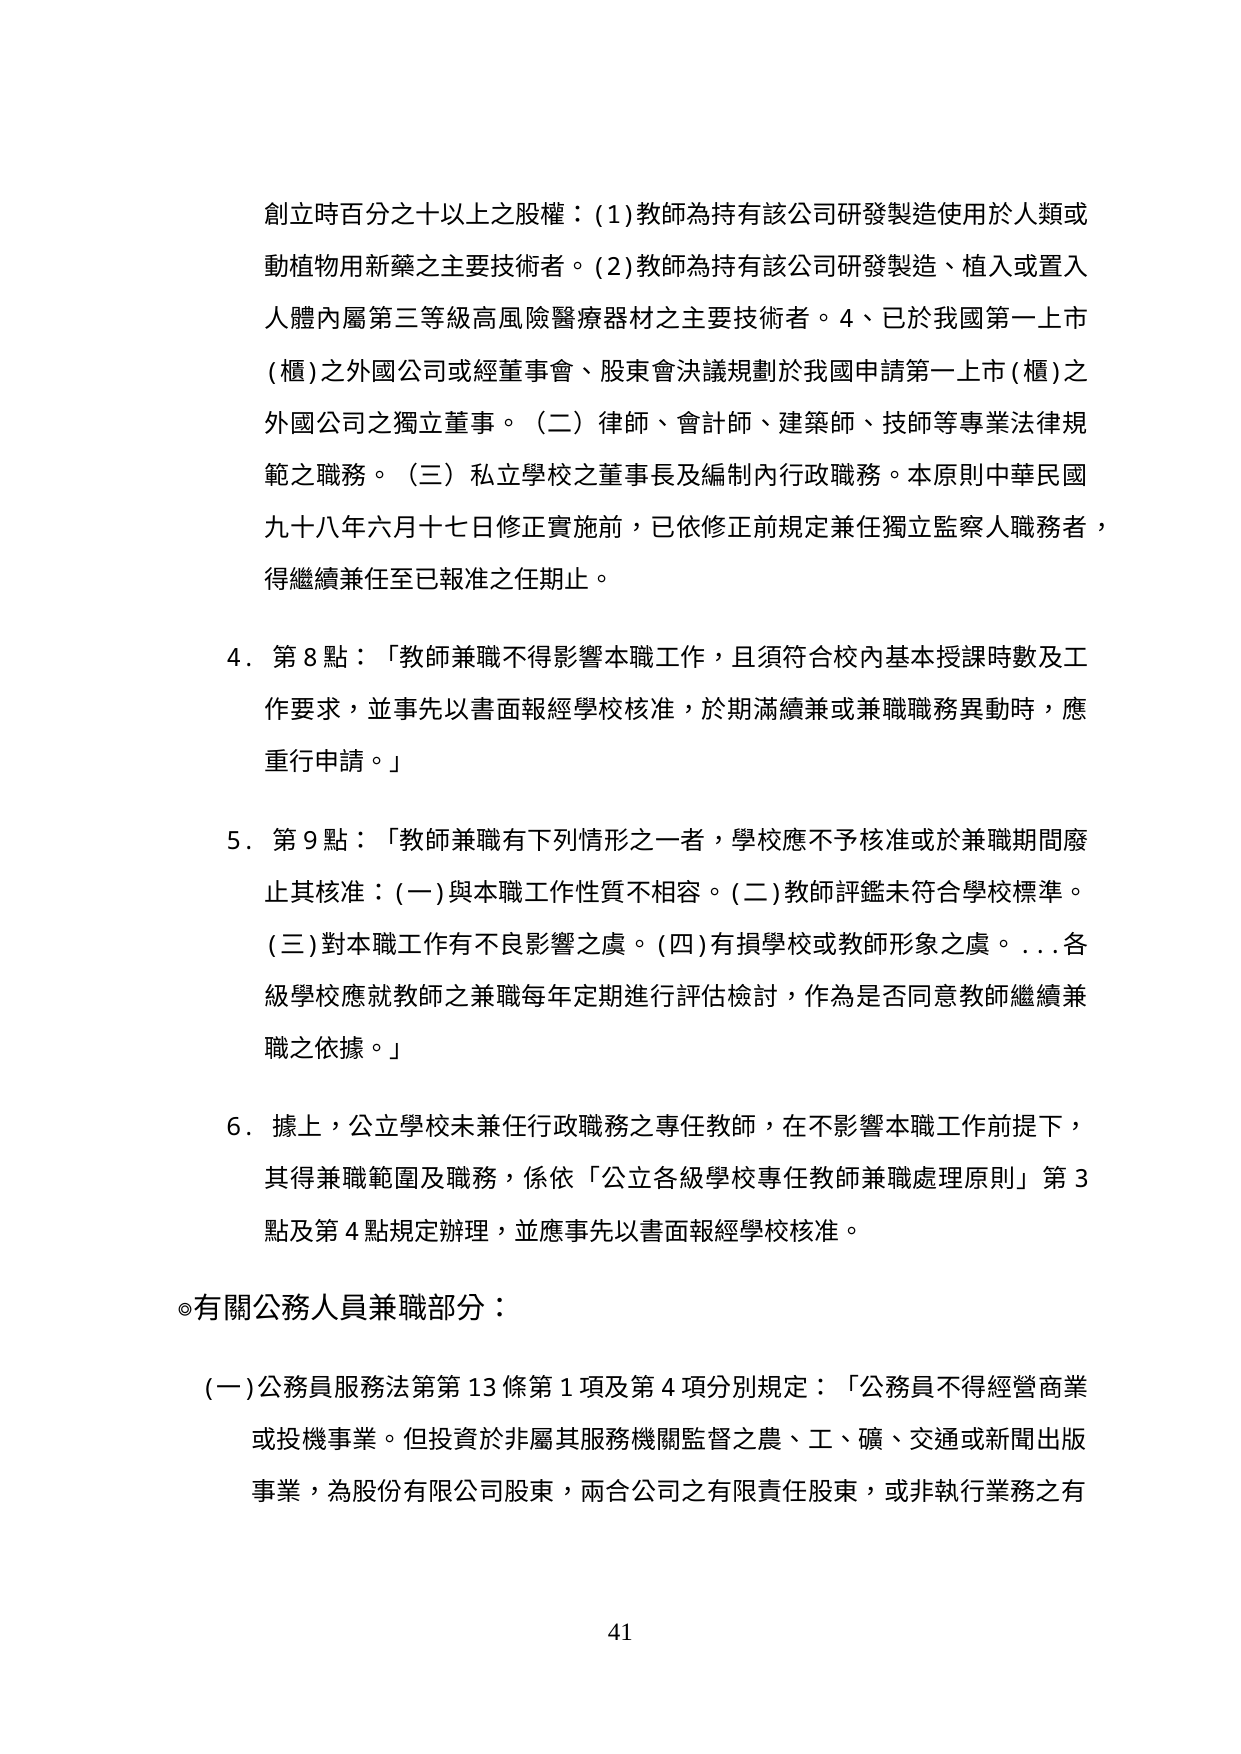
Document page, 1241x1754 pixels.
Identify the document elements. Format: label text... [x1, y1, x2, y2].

text (一)公務員服務法第第13條第1項及第4項分別規定：「公務員不得經營商業或投機事業。但投資於非屬其服務機關監督之農、工、礦、交通或新聞出版事業，為股份有限公司股東，兩合公司之有限責任股東，或非執行業務之有 [201, 1355, 1089, 1511]
text 6. 據上，公立學校未兼任行政職務之專任教師，在不影響本職工作前提下，其得兼職範圍及職務，係依「公立各級學校專任教師兼職處理原則」第3點及第4點規定辦理，並應事先以書面報經學校核准。 [226, 1094, 1089, 1250]
text 5. 第9點：「教師兼職有下列情形之一者，學校應不予核准或於兼職期間廢止其核准：(一)與本職工作性質不相容。(二)教師評鑑未符合學校標準。(三)對本職工作有不良影響之虞。(四)有損學校或教師形象之虞。...各級學校應就教師之兼職每年定期進行評估檢討，作為是否同意教師繼續兼職之依據。」 [226, 807, 1089, 1068]
text ◎有關公務人員兼職部分： [176, 1277, 1089, 1329]
text 3. 第4點：「教師至前點所定兼職機關（構）兼任之職務，以與教學或研究專長領域相關者為限，且不得兼任下列職務：（一）非代表政府或學校股份之營利事業機構或團體董事長、董事、監察人、負責人、經理人等職務。但兼任下列職務者，不在此限：1、國營事業、已上市（櫃）公司或經董事會、股東會決議規劃申請上市（櫃）之未上市（櫃）公開發行公司之外部董事、獨立董事、外部監察人、具獨立職能監察人。2、金融控股公司百分之百持有之銀行、票券、保險及綜合證券商等子公司之獨立董事。3、符合下列條件之一之新創生技新藥公司之董事，其經學校同意，並得持有公司創立時百分之十以上之股權：(1)教師為持有該公司研發製造使用於人類或動植物用新藥之主要技術者。(2)教師為持有該公司研發製造、植入或置入人體內屬第三等級高風險醫療器材之主要技術者。4、已於我國第一上市(櫃)之外國公司或經董事會、股東會決議規劃於我國申請第一上市(櫃)之外國公司之獨立董事。（二）律師、會計師、建築師、技師等專業法律規範之職務。（三）私立學校之董事長及編制內行政職務。本原則中華民國九十八年六月十七日修正實施前，已依修正前規定兼任獨立監察人職務者，得繼續兼任至已報准之任期止。 [226, 182, 1089, 599]
text 4. 第8點：「教師兼職不得影響本職工作，且須符合校內基本授課時數及工作要求，並事先以書面報經學校核准，於期滿續兼或兼職職務異動時，應重行申請。」 [226, 625, 1089, 781]
